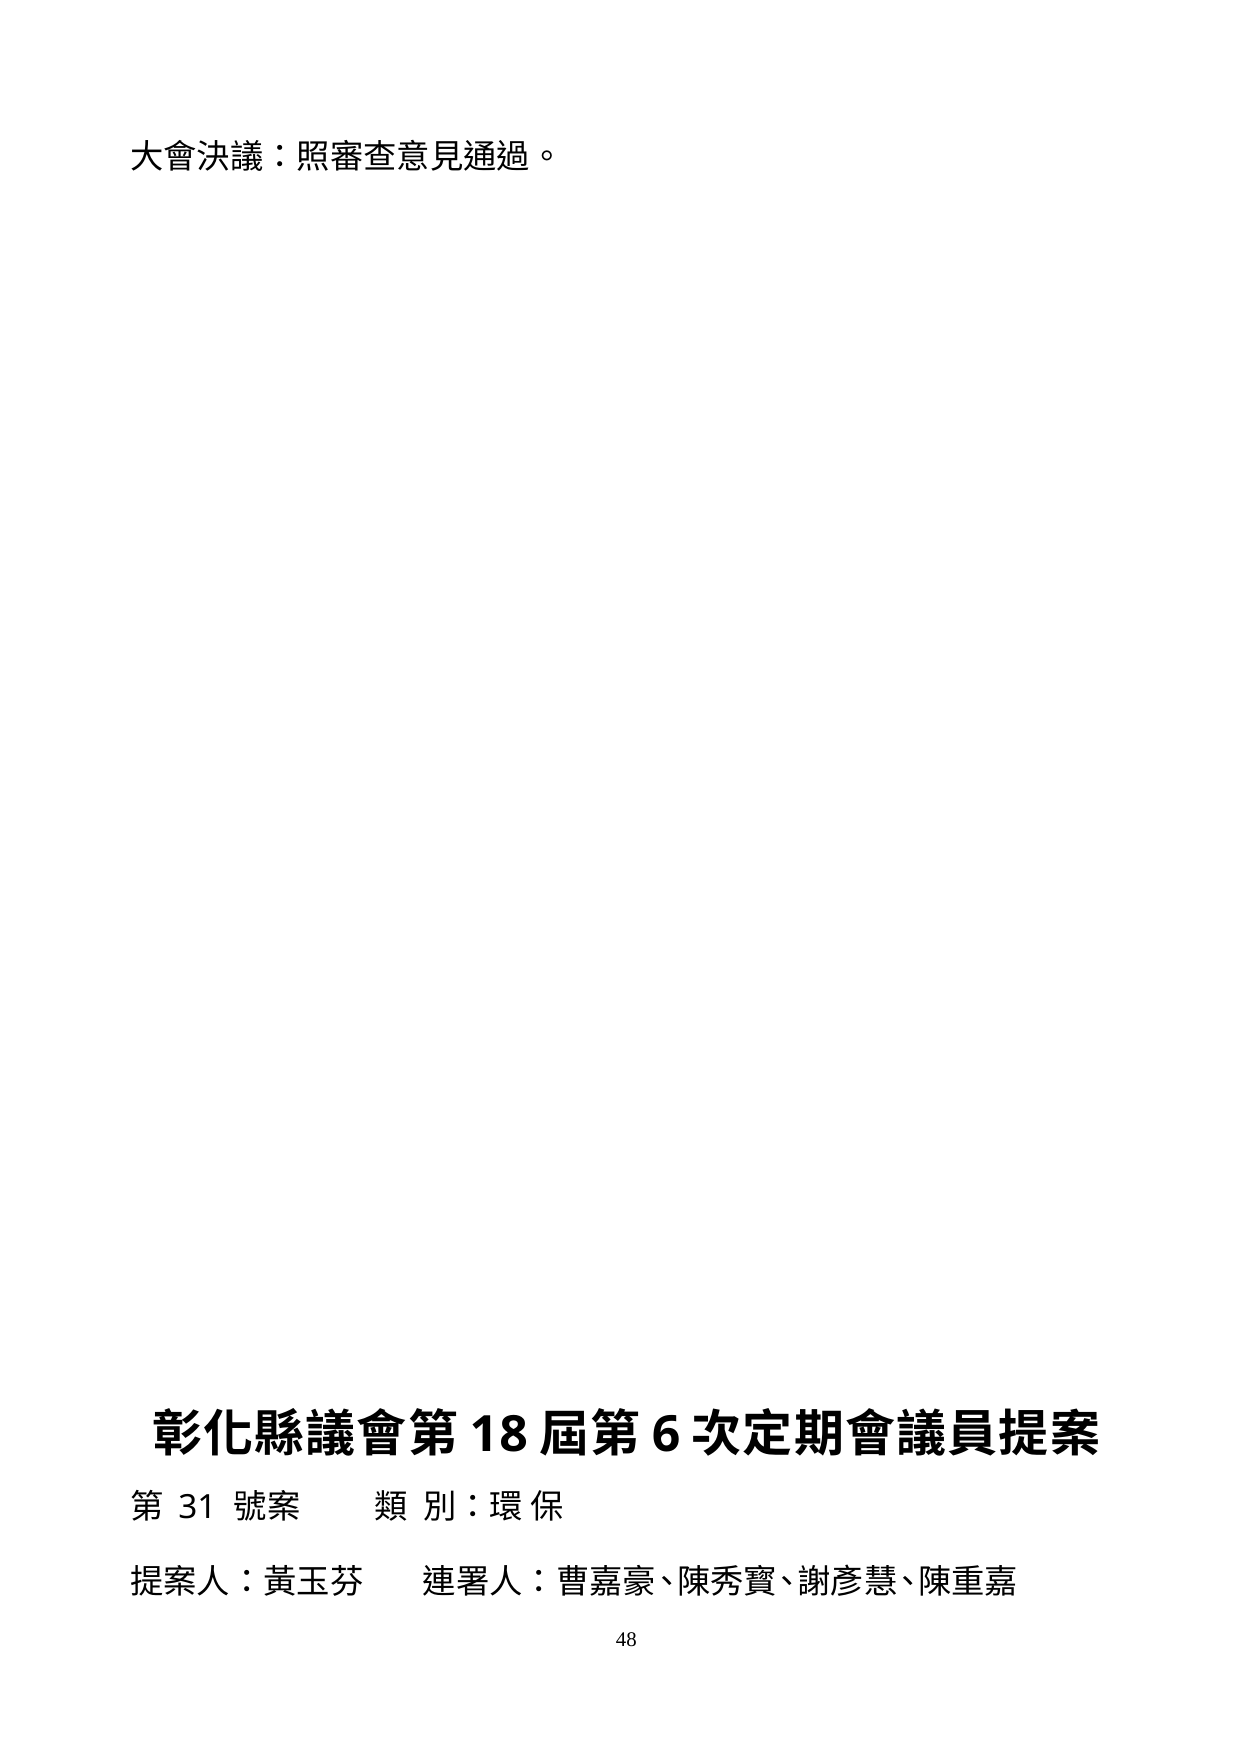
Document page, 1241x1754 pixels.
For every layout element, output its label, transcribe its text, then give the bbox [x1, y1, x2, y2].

text 第 31 號案 類 別：環 保 [130, 1467, 1122, 1542]
text 大會決議：照審查意見通過。 [130, 117, 1122, 192]
text 提案人：黃玉芬 連署人：曹嘉豪、陳秀寳、謝彥慧、陳重嘉 [130, 1542, 1122, 1617]
text 彰化縣議會第18屆第6次定期會議員提案 [130, 1392, 1122, 1467]
